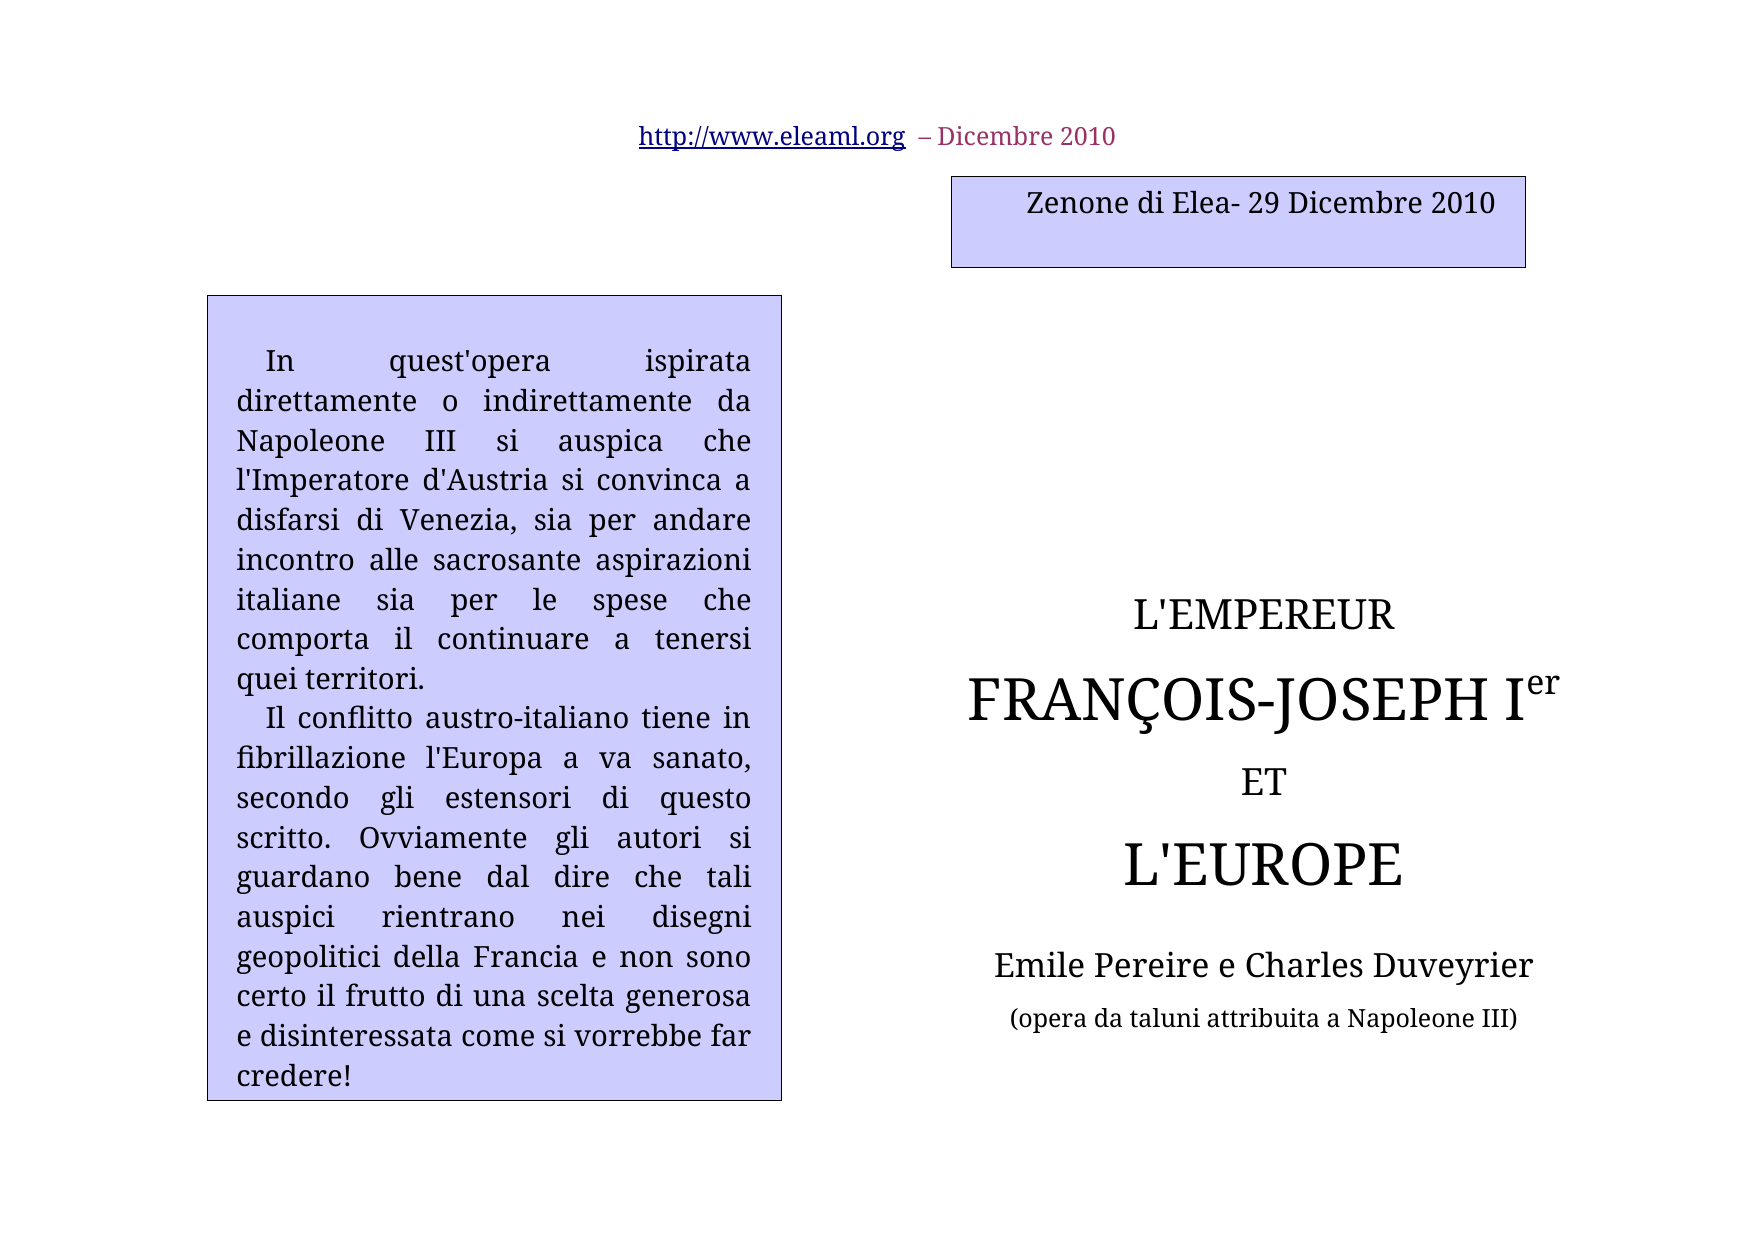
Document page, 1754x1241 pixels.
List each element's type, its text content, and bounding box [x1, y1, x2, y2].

text (opera da taluni attribuita a Napoleone III) [892, 1000, 1606, 1034]
table_header In quest'opera ispirata direttamente o indirettamente da Napoleone III si auspica che l'Imperatore d'Austria si convinca a disfarsi di Venezia, sia per andare incontro alle sacrosante aspirazioni italiane sia per le spese che comporta il continuare a tenersi quei territori. Il conflitto austro-italiano tiene in fibrillazione l'Europa a va sanato, secondo gli estensori di questo scritto. Ovviamente gli autori si guardano bene dal dire che tali auspici rientrano nei disegni geopolitici della Francia e non sono certo il frutto di una scelta generosa e disinteressata come si vorrebbe far credere! [208, 296, 781, 1100]
text L'EMPEREUR [892, 584, 1606, 641]
text L'EUROPE [892, 823, 1606, 903]
table_header Zenone di Elea- 29 Dicembre 2010 [952, 177, 1525, 267]
text FRANÇOIS-JOSEPH Ier [892, 658, 1606, 738]
text ET [892, 755, 1606, 806]
text Emile Pereire e Charles Duveyrier [892, 942, 1606, 988]
